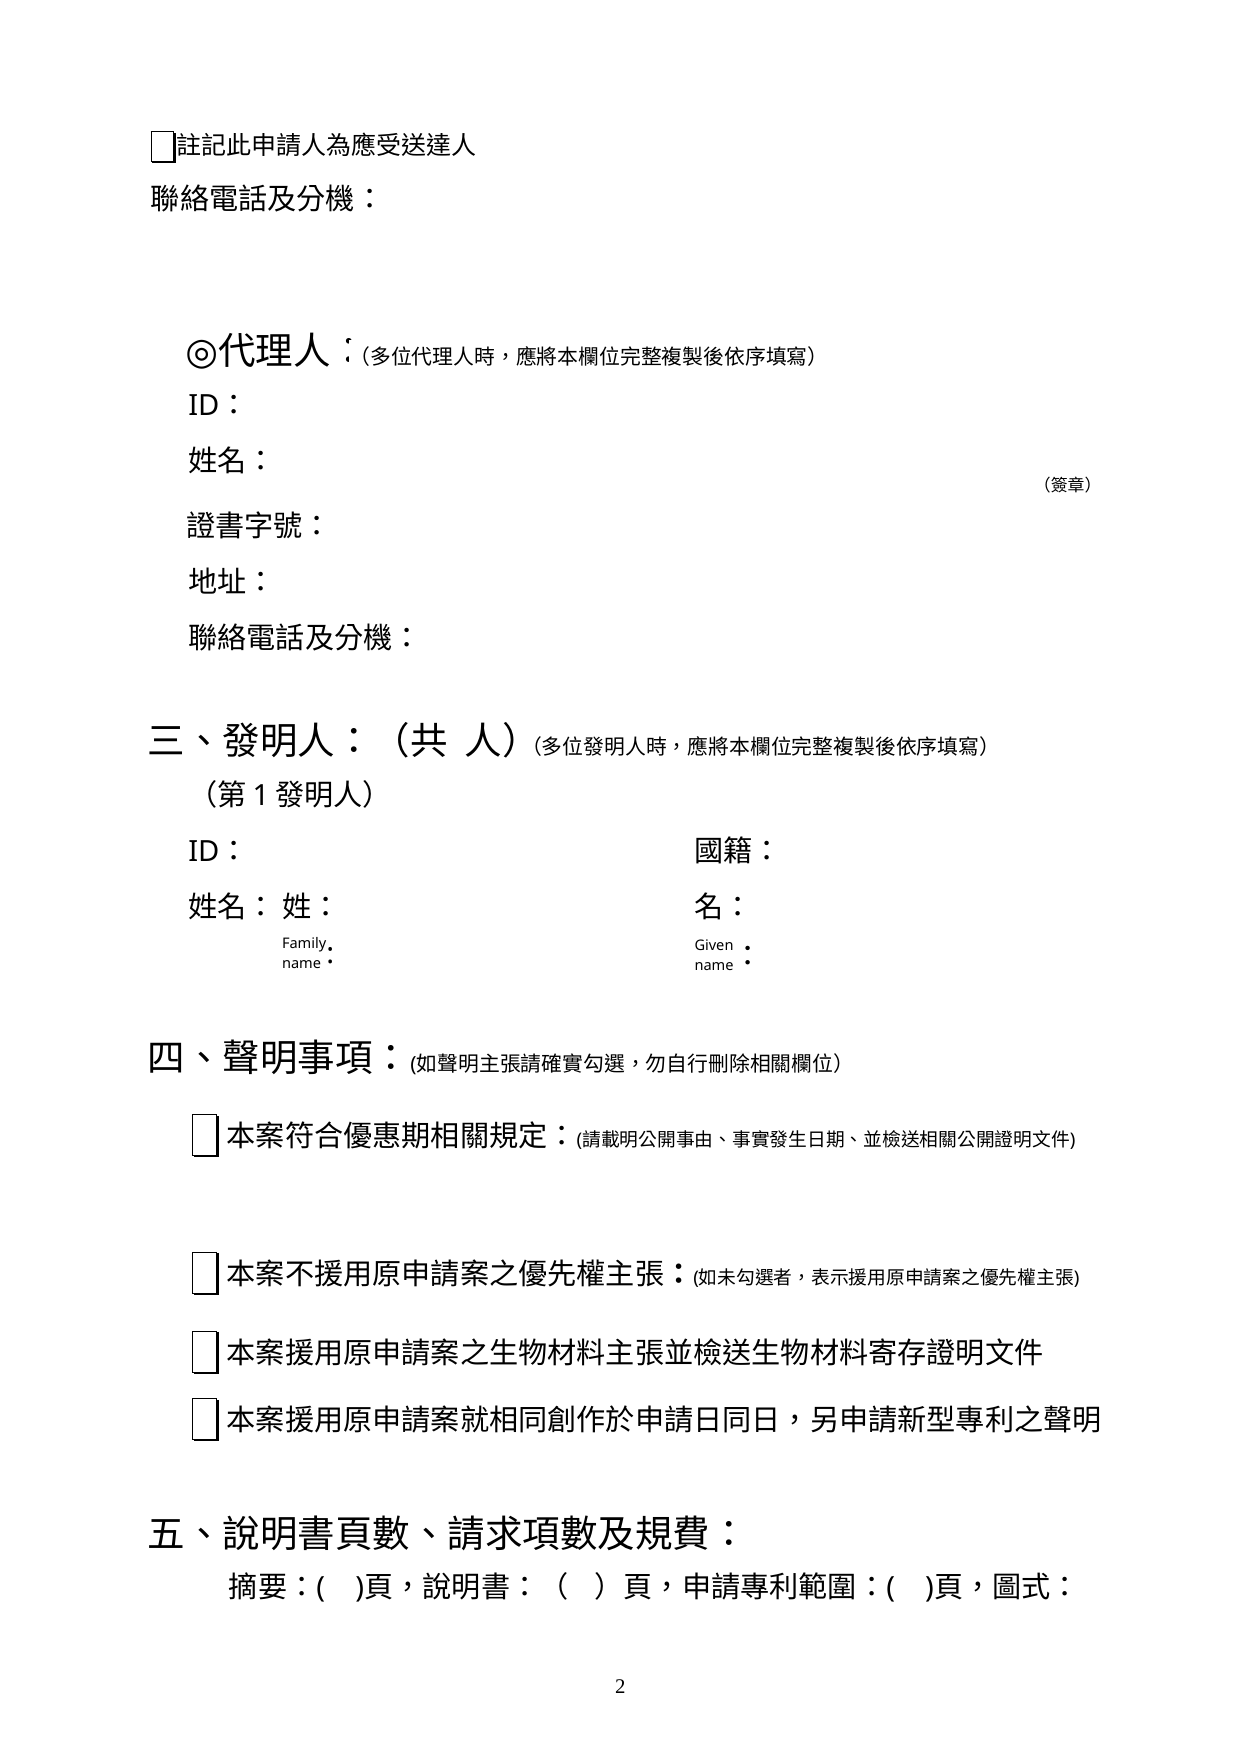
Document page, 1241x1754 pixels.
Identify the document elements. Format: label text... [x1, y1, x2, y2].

text 本案不援用原申請案之優先權主張：(如未勾選者，表示援用原申請案之優先權主張) [192, 1237, 1081, 1306]
table_cell 姓名： [185, 877, 279, 982]
table_cell 證書字號： [185, 496, 1104, 552]
table_header ID： [185, 375, 954, 431]
text 本案符合優惠期相關規定：(請載明公開事由、事實發生日期、並檢送相關公開證明文件) [192, 1099, 1092, 1168]
table_cell 聯絡電話及分機： [148, 169, 1124, 224]
table_cell 國籍： [691, 820, 1104, 877]
text 本案援用原申請案就相同創作於申請日同日，另申請新型專利之聲明 [192, 1390, 1107, 1440]
text 五、說明書頁數、請求項數及規費： [148, 1507, 1087, 1557]
table_header （簽章） [954, 375, 1104, 496]
table_cell 地址： [185, 552, 1104, 608]
table_header （第1發明人） [185, 764, 1104, 820]
text ◎代理人：（多位代理人時，應將本欄位完整複製後依序填寫） [148, 324, 1092, 374]
table_cell 聯絡電話及分機： [185, 608, 1104, 664]
text 摘要：( )頁，說明書：（ ）頁，申請專利範圍：( )頁，圖式： [229, 1557, 1092, 1607]
table_cell ID： [185, 820, 691, 877]
table_cell 姓名： [185, 431, 954, 496]
table_cell 姓： Family name: [279, 877, 691, 982]
text 四、聲明事項：(如聲明主張請確實勾選，勿自行刪除相關欄位） [148, 1032, 1092, 1082]
table_cell 名： Given name： [691, 877, 1104, 982]
table_cell 註記此申請人為應受送達人 [148, 119, 1124, 168]
text 三、發明人：（共 人）（多位發明人時，應將本欄位完整複製後依序填寫） [148, 714, 1092, 764]
text 本案援用原申請案之生物材料主張並檢送生物材料寄存證明文件 [192, 1323, 1081, 1373]
